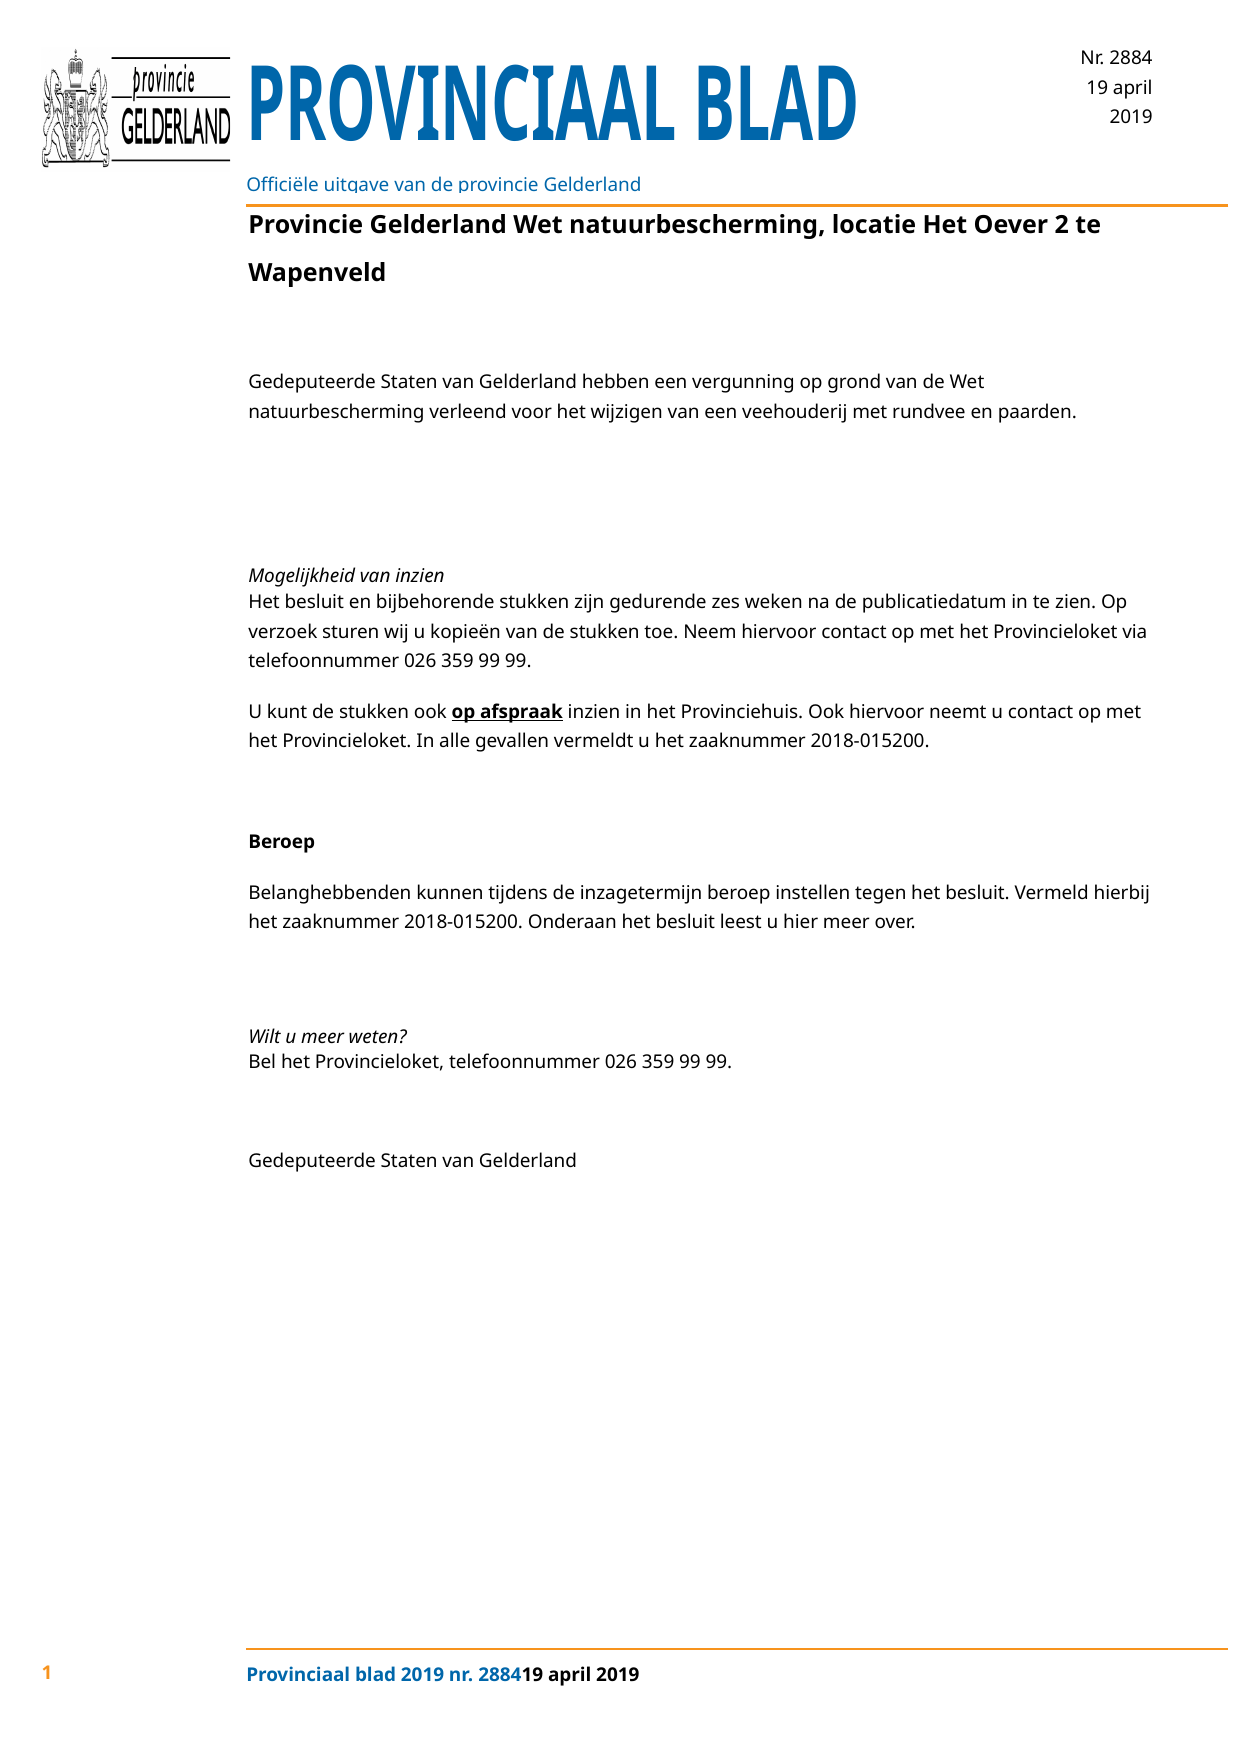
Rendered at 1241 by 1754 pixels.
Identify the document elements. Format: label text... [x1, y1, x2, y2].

text Gedeputeerde Staten van Gelderland [248, 1147, 1152, 1172]
text Wilt u meer weten? [248, 1023, 1152, 1048]
text Gedeputeerde Staten van Gelderland hebben een vergunning op grond van de Wet natuurbescherming verleend voor het wijzigen van een veehouderij met rundvee en paarden. [248, 368, 1152, 424]
picture [41, 47, 231, 172]
text Het besluit en bijbehorende stukken zijn gedurende zes weken na de publicatiedatum in te zien. Op verzoek sturen wij u kopieën van de stukken toe. Neem hiervoor contact op met het Provincieloket via telefoonnummer 026 359 99 99. [248, 588, 1152, 673]
text Bel het Provincieloket, telefoonnummer 026 359 99 99. [248, 1048, 1152, 1074]
text Belanghebbenden kunnen tijdens de inzagetermijn beroep instellen tegen het besluit. Vermeld hierbij het zaaknummer 2018-015200. Onderaan het besluit leest u hier meer over. [248, 879, 1152, 934]
text U kunt de stukken ook op afspraak inzien in het Provinciehuis. Ook hiervoor neemt u contact op met het Provincieloket. In alle gevallen vermeldt u het zaaknummer 2018-015200. [248, 698, 1152, 753]
text Provincie Gelderland Wet natuurbescherming, locatie Het Oever 2 te Wapenveld [248, 207, 1152, 288]
text Mogelijkheid van inzien [248, 563, 1152, 588]
text Beroep [248, 828, 1152, 854]
